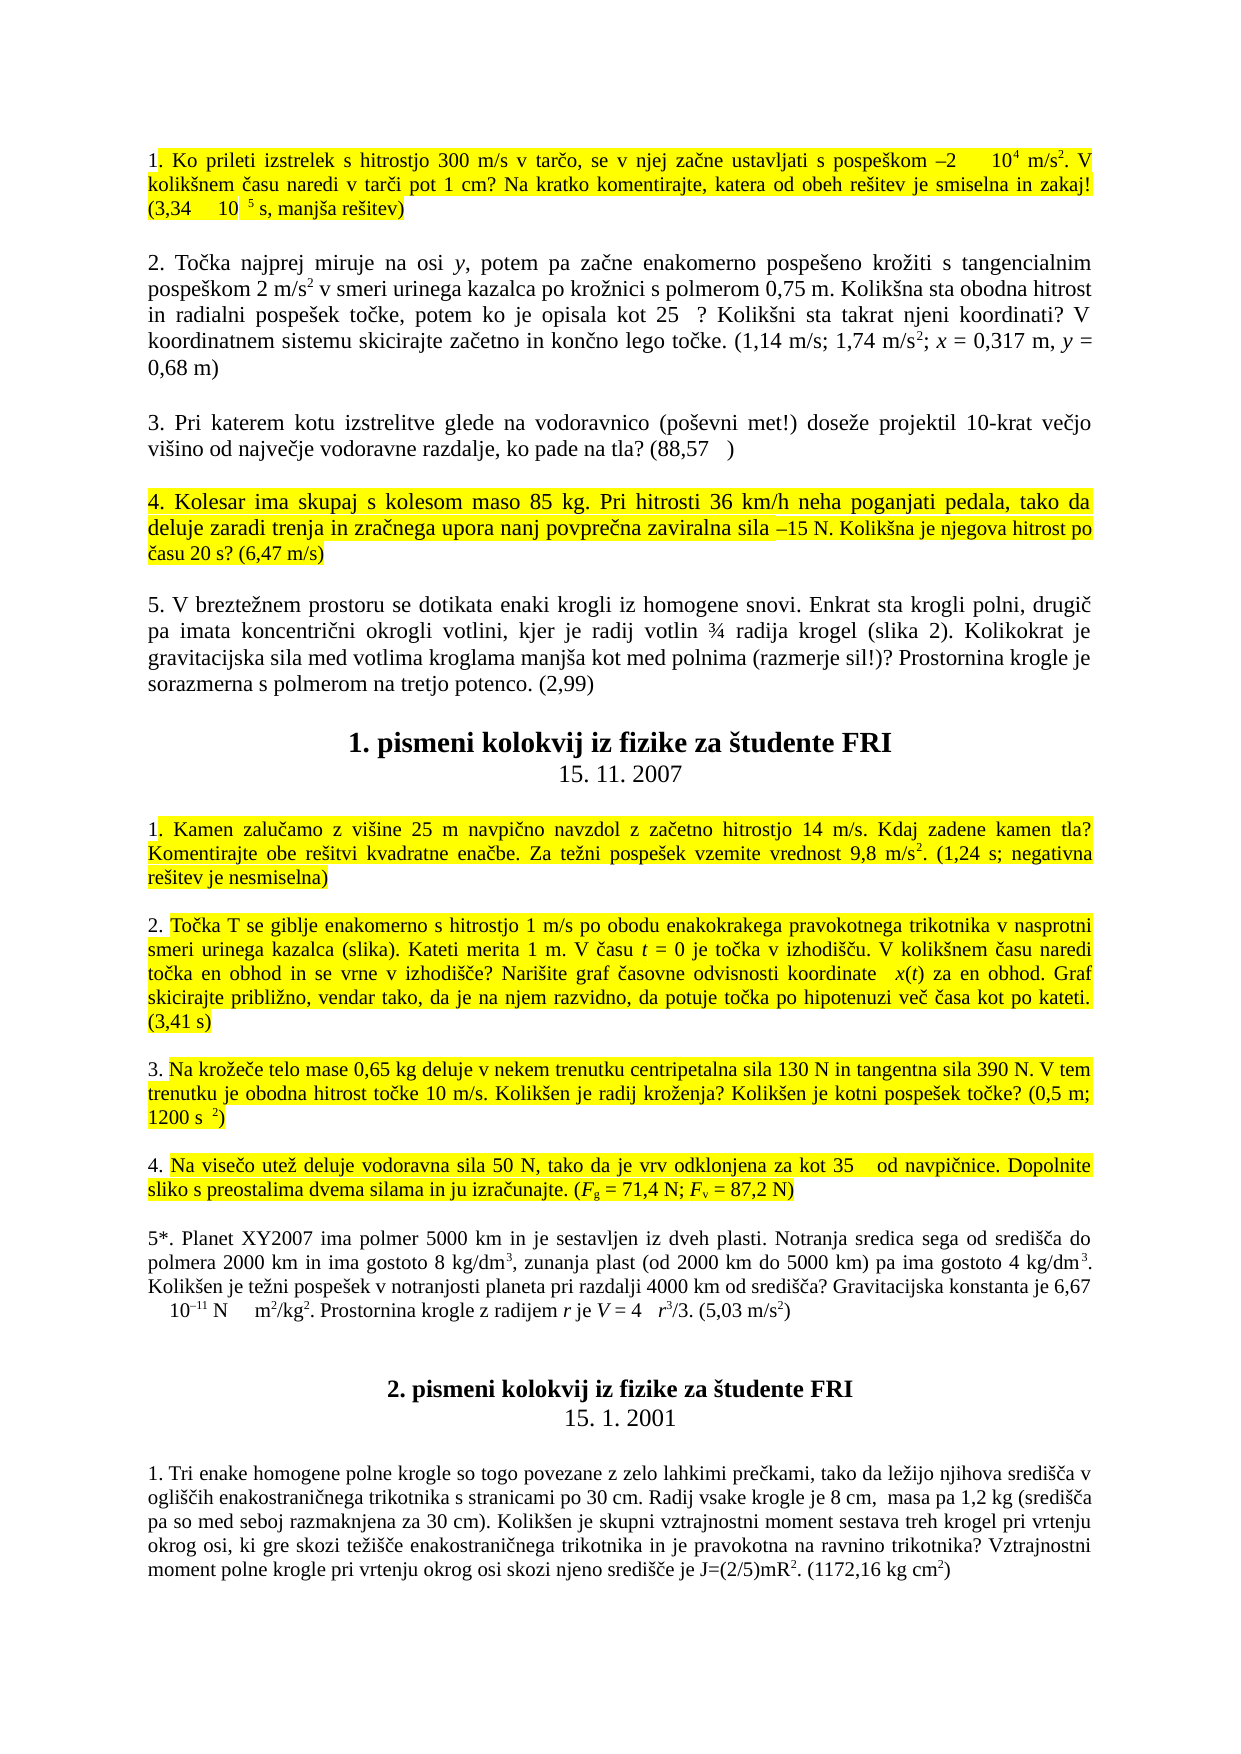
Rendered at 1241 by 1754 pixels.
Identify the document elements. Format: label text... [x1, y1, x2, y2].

text 3. Pri katerem kotu izstrelitve glede na vodoravnico (poševni met!) doseže projektil 10-krat večjo višino od največje vodoravne razdalje, ko pade na tla? (88,57) [148, 409, 1093, 462]
text 2. pismeni kolokvij iz fizike za študente FRI [148, 1374, 1093, 1403]
text 3. Na krožeče telo mase 0,65 kg deluje v nekem trenutku centripetalna sila 130 N in tangentna sila 390 N. V tem trenutku je obodna hitrost točke 10 m/s. Kolikšen je radij kroženja? Kolikšen je kotni pospešek točke? (0,5 m; 1200 s2) [148, 1057, 1093, 1129]
text 5*. Planet XY2007 ima polmer 5000 km in je sestavljen iz dveh plasti. Notranja sredica sega od središča do polmera 2000 km in ima gostoto 8 kg/dm3, zunanja plast (od 2000 km do 5000 km) pa ima gostoto 4 kg/dm3. Kolikšen je težni pospešek v notranjosti planeta pri razdalji 4000 km od središča? Gravitacijska konstanta je 6,67  10–11 N  m2/kg2. Prostornina krogle z radijem r je V = 4r3/3. (5,03 m/s2) [148, 1226, 1093, 1322]
text 4. Kolesar ima skupaj s kolesom maso 85 kg. Pri hitrosti 36 km/h neha poganjati pedala, tako da deluje zaradi trenja in zračnega upora nanj povprečna zaviralna sila –15 N. Kolikšna je njegova hitrost po času 20 s? (6,47 m/s) [148, 488, 1093, 565]
text 15. 1. 2001 [148, 1403, 1093, 1432]
text 15. 11. 2007 [148, 759, 1093, 788]
text 2. Točka T se giblje enakomerno s hitrostjo 1 m/s po obodu enakokrakega pravokotnega trikotnika v nasprotni smeri urinega kazalca (slika). Kateti merita 1 m. V času t = 0 je točka v izhodišču. V kolikšnem času naredi točka en obhod in se vrne v izhodišče? Narišite graf časovne odvisnosti koordinate x(t) za en obhod. Graf skicirajte približno, vendar tako, da je na njem razvidno, da potuje točka po hipotenuzi več časa kot po kateti. (3,41 s) [148, 913, 1093, 1033]
text 4. Na visečo utež deluje vodoravna sila 50 N, tako da je vrv odklonjena za kot 35 od navpičnice. Dopolnite sliko s preostalima dvema silama in ju izračunajte. (Fg = 71,4 N; Fv = 87,2 N) [148, 1153, 1093, 1201]
text 1. Kamen zalučamo z višine 25 m navpično navzdol z začetno hitrostjo 14 m/s. Kdaj zadene kamen tla? Komentirajte obe rešitvi kvadratne enačbe. Za težni pospešek vzemite vrednost 9,8 m/s2. (1,24 s; negativna rešitev je nesmiselna) [148, 816, 1093, 889]
text 1. Ko prileti izstrelek s hitrostjo 300 m/s v tarčo, se v njej začne ustavljati s pospeškom –2  104 m/s2. V kolikšnem času naredi v tarči pot 1 cm? Na kratko komentirajte, katera od obeh rešitev je smiselna in zakaj! (3,34  105 s, manjša rešitev) [148, 148, 1093, 220]
text 2. Točka najprej miruje na osi y, potem pa začne enakomerno pospešeno krožiti s tangencialnim pospeškom 2 m/s2 v smeri urinega kazalca po krožnici s polmerom 0,75 m. Kolikšna sta obodna hitrost in radialni pospešek točke, potem ko je opisala kot 25? Kolikšni sta takrat njeni koordinati? V koordinatnem sistemu skicirajte začetno in končno lego točke. (1,14 m/s; 1,74 m/s2; x = 0,317 m, y = 0,68 m) [148, 248, 1093, 380]
text 5. V breztežnem prostoru se dotikata enaki krogli iz homogene snovi. Enkrat sta krogli polni, drugič pa imata koncentrični okrogli votlini, kjer je radij votlin ¾ radija krogel (slika 2). Kolikokrat je gravitacijska sila med votlima kroglama manjša kot med polnima (razmerje sil!)? Prostornina krogle je sorazmerna s polmerom na tretjo potenco. (2,99) [148, 591, 1093, 697]
text 1. pismeni kolokvij iz fizike za študente FRI [148, 725, 1093, 759]
text 1. Tri enake homogene polne krogle so togo povezane z zelo lahkimi prečkami, tako da ležijo njihova središča v ogliščih enakostraničnega trikotnika s stranicami po 30 cm. Radij vsake krogle je 8 cm, masa pa 1,2 kg (središča pa so med seboj razmaknjena za 30 cm). Kolikšen je skupni vztrajnostni moment sestava treh krogel pri vrtenju okrog osi, ki gre skozi težišče enakostraničnega trikotnika in je pravokotna na ravnino trikotnika? Vztrajnostni moment polne krogle pri vrtenju okrog osi skozi njeno središče je J=(2/5)mR2. (1172,16 kg cm2) [148, 1461, 1093, 1581]
